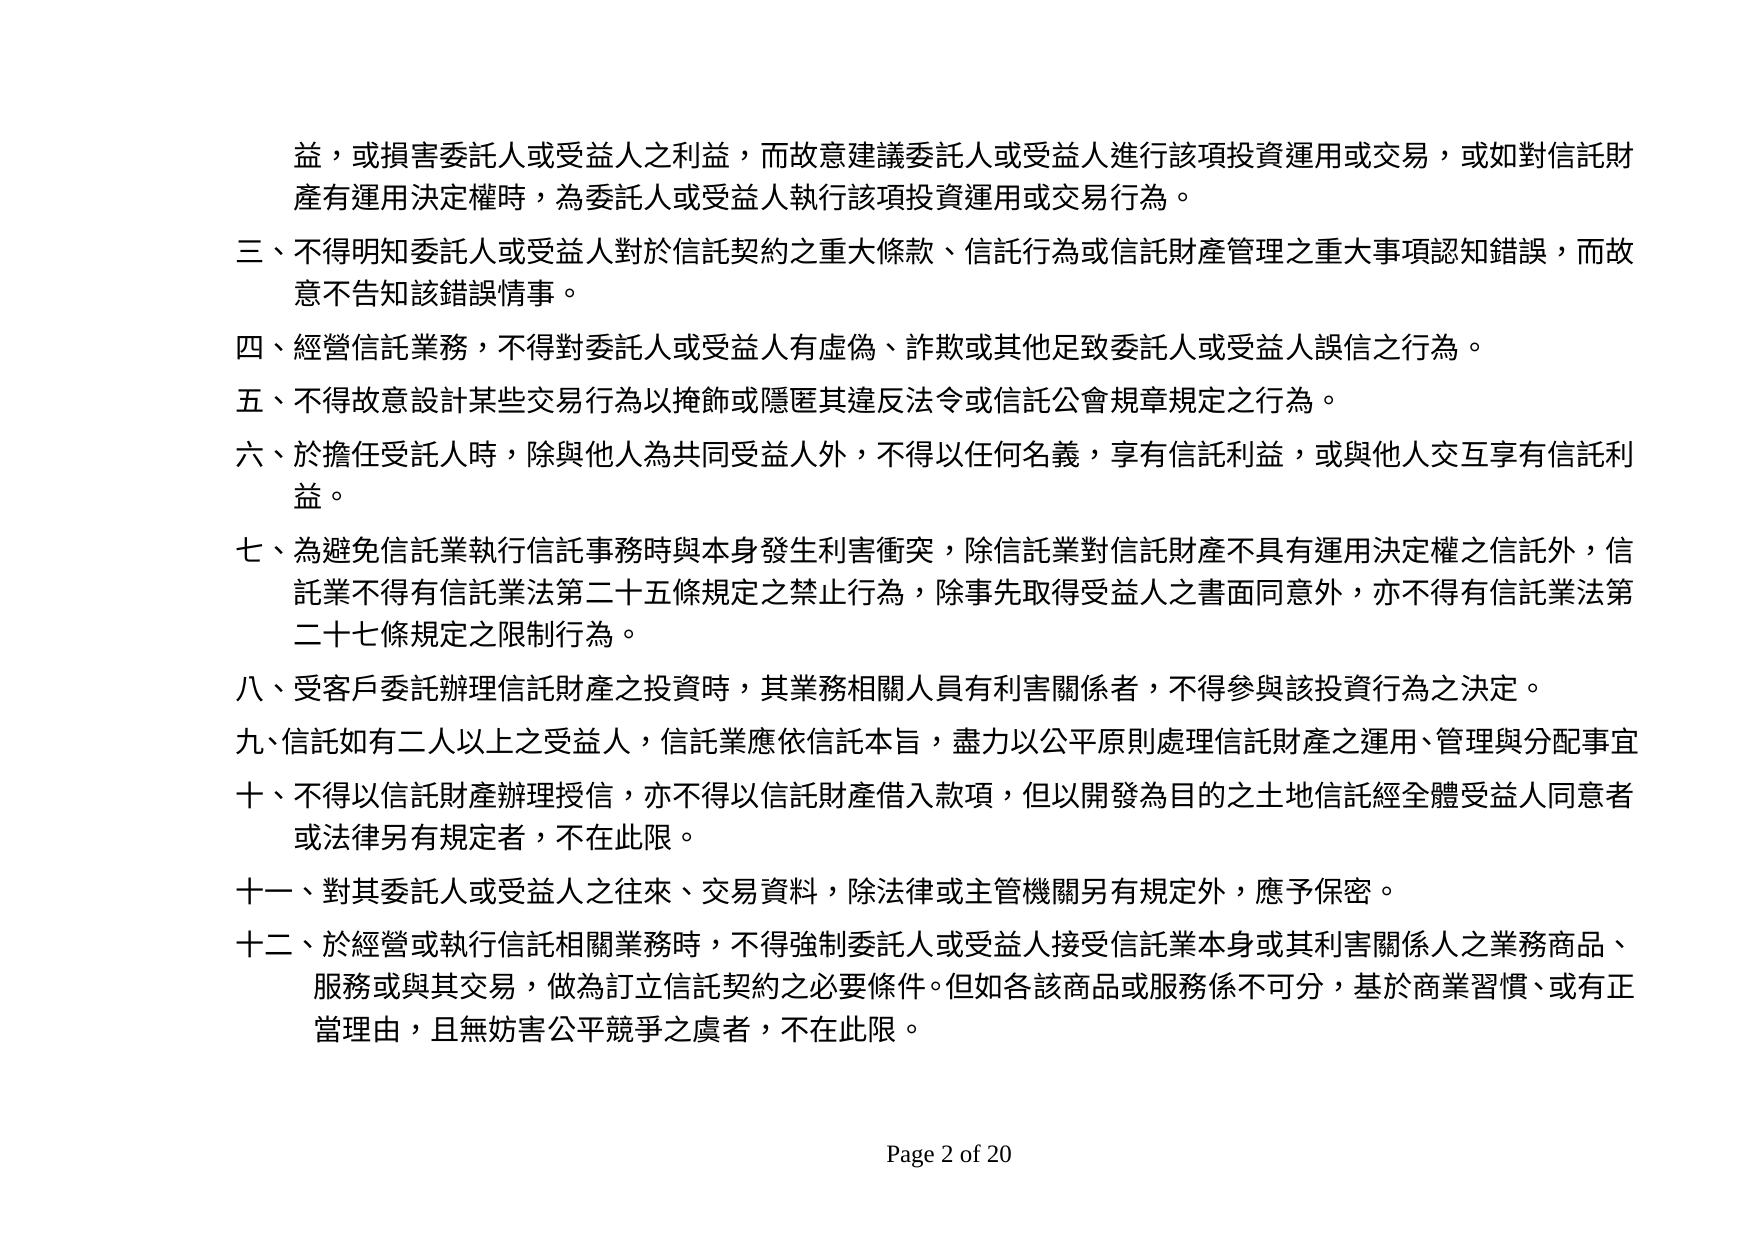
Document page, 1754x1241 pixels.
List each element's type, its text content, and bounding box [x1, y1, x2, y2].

text 四、經營信託業務，不得對委託人或受益人有虛偽、詐欺或其他足致委託人或受益人誤信之行為。 [235, 324, 1636, 367]
text 九、信託如有二人以上之受益人，信託業應依信託本旨，盡力以公平原則處理信託財產之運用、管理與分配事宜。 [235, 719, 1636, 761]
text 十一、對其委託人或受益人之往來、交易資料，除法律或主管機關另有規定外，應予保密。 [235, 868, 1636, 911]
text 八、受客戶委託辦理信託財產之投資時，其業務相關人員有利害關係者，不得參與該投資行為之決定。 [235, 665, 1636, 708]
text 益，或損害委託人或受益人之利益，而故意建議委託人或受益人進行該項投資運用或交易，或如對信託財產有運用決定權時，為委託人或受益人執行該項投資運用或交易行為。 [235, 133, 1636, 217]
text 七、為避免信託業執行信託事務時與本身發生利害衝突，除信託業對信託財產不具有運用決定權之信託外，信託業不得有信託業法第二十五條規定之禁止行為，除事先取得受益人之書面同意外，亦不得有信託業法第二十七條規定之限制行為。 [235, 527, 1636, 654]
text 十二、於經營或執行信託相關業務時，不得強制委託人或受益人接受信託業本身或其利害關係人之業務商品、服務或與其交易，做為訂立信託契約之必要條件。但如各該商品或服務係不可分，基於商業習慣、或有正當理由，且無妨害公平競爭之虞者，不在此限。 [235, 922, 1636, 1049]
text 十、不得以信託財產辦理授信，亦不得以信託財產借入款項，但以開發為目的之土地信託經全體受益人同意者或法律另有規定者，不在此限。 [235, 772, 1636, 857]
text 五、不得故意設計某些交易行為以掩飾或隱匿其違反法令或信託公會規章規定之行為。 [235, 378, 1636, 420]
text 六、於擔任受託人時，除與他人為共同受益人外，不得以任何名義，享有信託利益，或與他人交互享有信託利益。 [235, 431, 1636, 516]
text 三、不得明知委託人或受益人對於信託契約之重大條款、信託行為或信託財產管理之重大事項認知錯誤，而故意不告知該錯誤情事。 [235, 228, 1636, 313]
